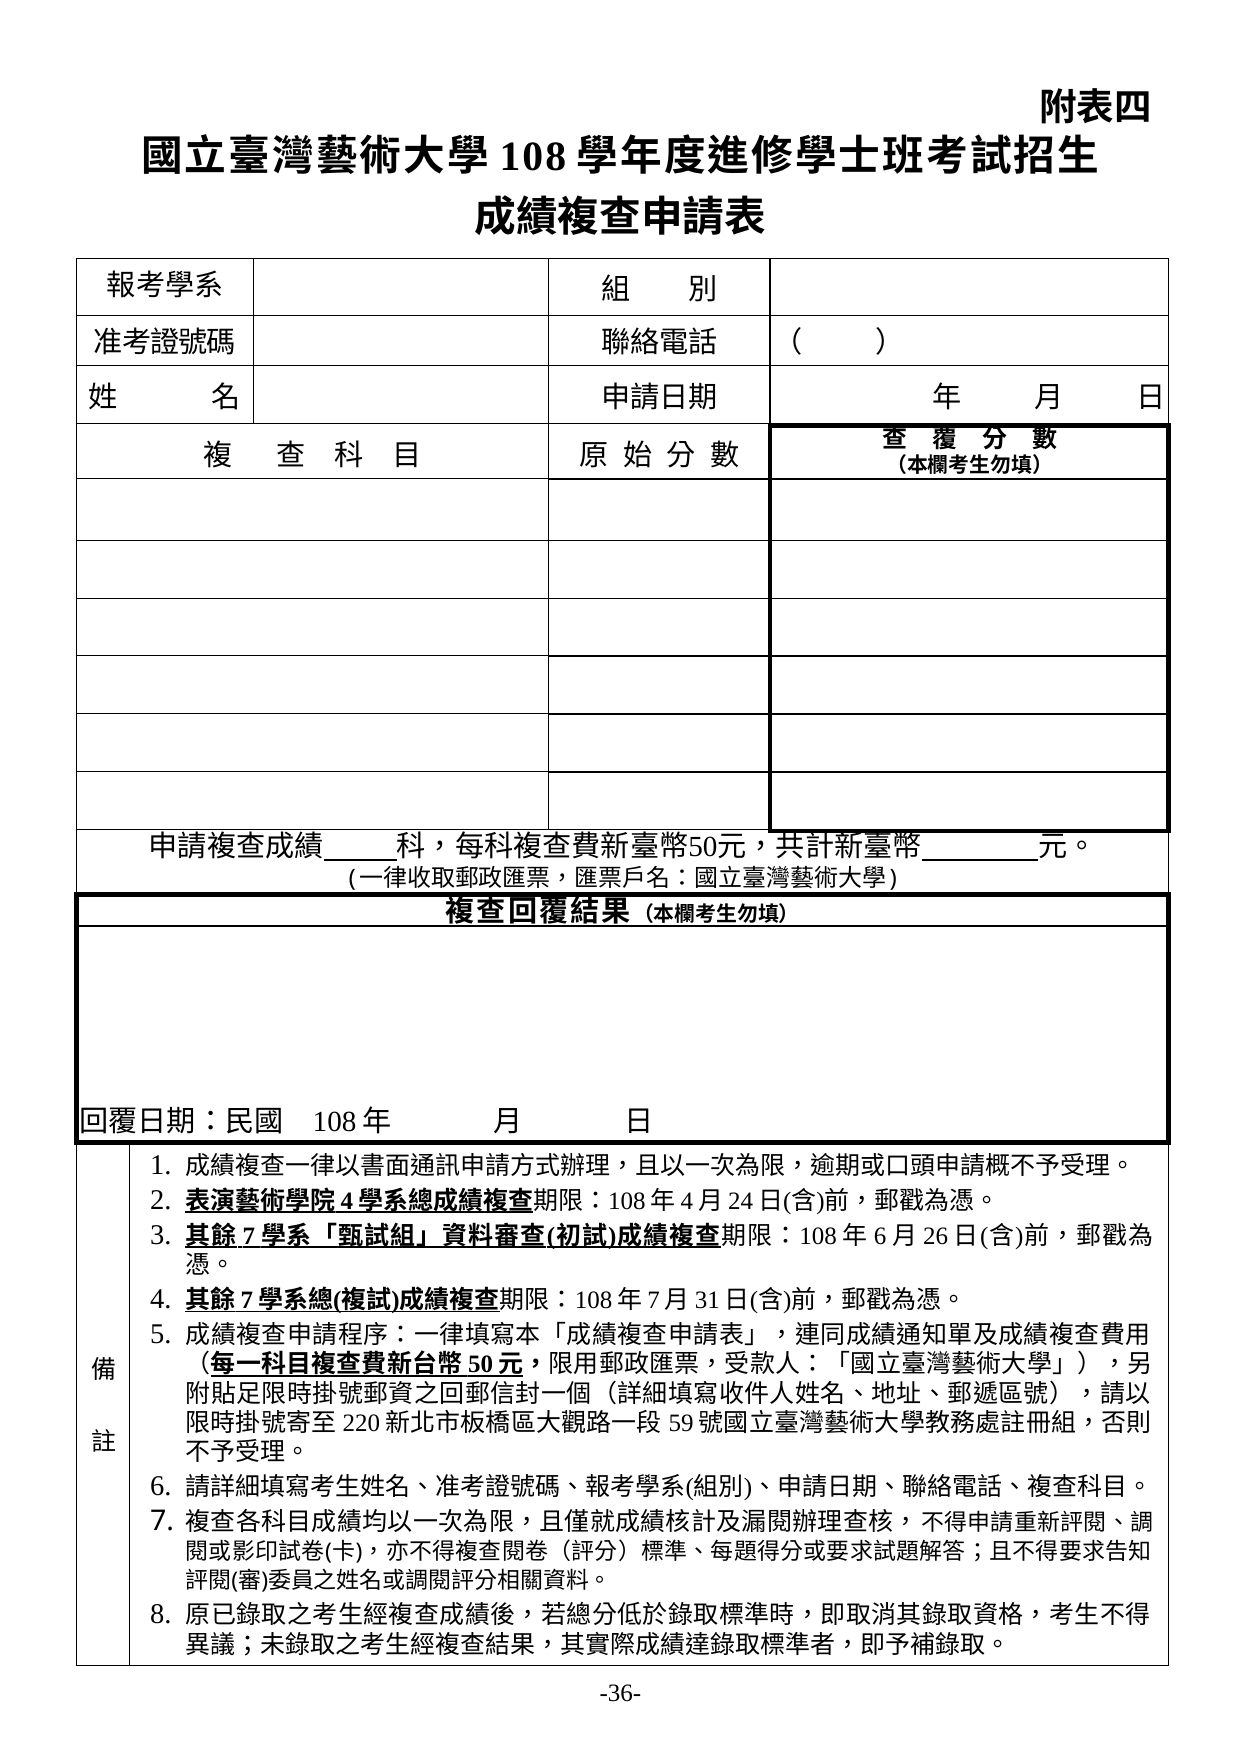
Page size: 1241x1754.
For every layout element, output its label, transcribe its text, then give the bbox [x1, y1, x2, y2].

table_cell 准考證號碼 [77, 316, 253, 364]
table_cell （ ） [771, 316, 1168, 364]
table_header 組 別 [549, 259, 769, 314]
table_header [254, 259, 548, 314]
table_cell [549, 541, 768, 597]
table_cell 查 覆 分 數 （本欄考生勿填） [772, 428, 1166, 478]
table_cell [772, 773, 1166, 829]
table_cell [772, 657, 1166, 713]
table_cell [772, 599, 1166, 655]
text 附表四 [89, 77, 1152, 132]
table_cell [77, 599, 548, 655]
table_cell [549, 773, 768, 829]
table_cell 複查回覆結果（本欄考生勿填） [79, 897, 1166, 925]
table_cell 備 註 [77, 1145, 129, 1665]
table_header 報考學系 [77, 259, 253, 314]
table_cell 申請日期 [549, 366, 769, 423]
table_cell [772, 541, 1166, 597]
text 成績複查申請表 [89, 198, 1152, 239]
table_cell [772, 715, 1166, 771]
table_cell 複 查 科 目 [77, 424, 548, 478]
table_cell [549, 657, 768, 713]
table_cell 成績複查一律以書面通訊申請方式辦理，且以一次為限，逾期或口頭申請概不予受理。 表演藝術學院4學系總成績複查期限：108年4月24日(含)前，郵戳為憑。 其餘7學系「甄試組」資料審查(初試)成績複查期限：108年6月26日(含)前，郵戳為憑。 其餘7學系總(複試)成績複查期限：108年7月31日(含)前，郵戳為憑。 成績複查申請程序：一律填寫本「成績複查申請表」，連同成績通知單及成績複查費用（每一科目複查費新台幣50元，限用郵政匯票，受款人：「國立臺灣藝術大學」），另附貼足限時掛號郵資之回郵信封一個（詳細填寫收件人姓名、地址、郵遞區號），請以限時掛號寄至220新北市板橋區大觀路一段59號國立臺灣藝術大學教務處註冊組，否則不予受理。 請詳細填寫考生姓名、准考證號碼、報考學系(組別)、申請日期、聯絡電話、複查科目。 複查各科目成績均以一次為限，且僅就成績核計及漏閱辦理查核，不得申請重新評閱、調閱或影印試卷(卡)，亦不得複查閱卷（評分）標準、每題得分或要求試題解答；且不得要求告知評閱(審)委員之姓名或調閱評分相關資料。 原已錄取之考生經複查成績後，若總分低於錄取標準時，即取消其錄取資格，考生不得異議；未錄取之考生經複查結果，其實際成績達錄取標準者，即予補錄取。 [130, 1145, 1168, 1665]
table_cell 姓 名 [77, 366, 253, 423]
table_cell [254, 316, 548, 364]
table_cell [549, 480, 768, 540]
table_cell [77, 541, 548, 597]
table_cell 年 月 日 [771, 366, 1168, 423]
table_cell [549, 599, 768, 655]
table_cell 原 始 分 數 [549, 424, 768, 478]
table_cell [77, 714, 548, 771]
table_cell [77, 656, 548, 713]
table_cell [254, 366, 548, 423]
table_cell 申請複查成績 科，每科複查費新臺幣50元，共計新臺幣 元。 (一律收取郵政匯票，匯票戶名：國立臺灣藝術大學) [77, 830, 1168, 892]
text 國立臺灣藝術大學108學年度進修學士班考試招生 [89, 137, 1152, 179]
table_cell [77, 479, 548, 540]
table_cell [772, 480, 1166, 540]
table_cell [549, 715, 768, 771]
table_cell 回覆日期：民國 108年 月 日 [79, 927, 1166, 1140]
table_cell 聯絡電話 [549, 316, 769, 364]
table_header [771, 259, 1168, 314]
table_cell [77, 772, 548, 829]
